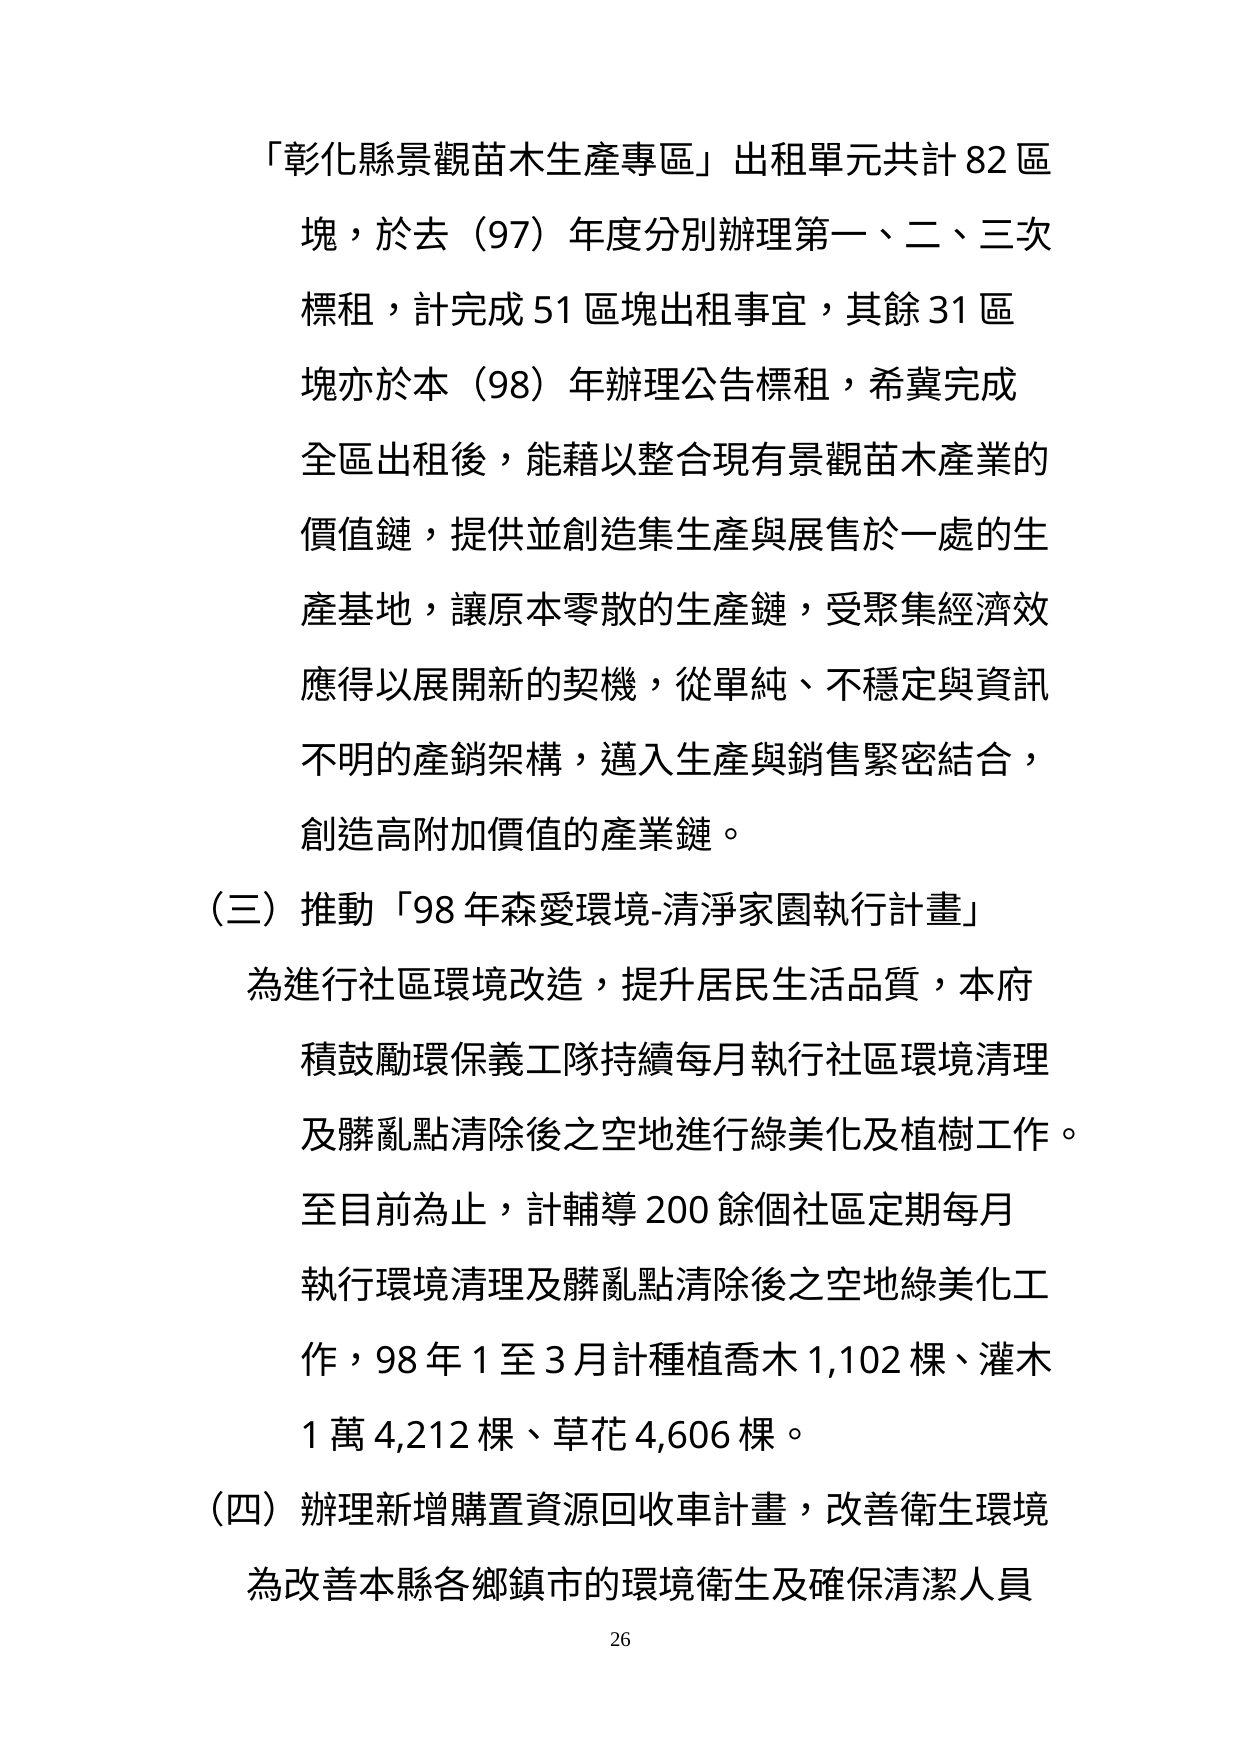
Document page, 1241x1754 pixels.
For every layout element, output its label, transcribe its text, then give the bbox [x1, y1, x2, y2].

text 「彰化縣景觀苗木生產專區」出租單元共計82區塊，於去（97）年度分別辦理第一、二、三次標租，計完成51區塊出租事宜，其餘31區塊亦於本（98）年辦理公告標租，希冀完成全區出租後，能藉以整合現有景觀苗木產業的價值鏈，提供並創造集生產與展售於一處的生產基地，讓原本零散的生產鏈，受聚集經濟效應得以展開新的契機，從單純、不穩定與資訊不明的產銷架構，邁入生產與銷售緊密結合，創造高附加價值的產業鏈。 [187, 120, 1053, 870]
text （三）推動「98年森愛環境-清淨家園執行計畫」 [187, 870, 1053, 945]
text 為進行社區環境改造，提升居民生活品質，本府積鼓勵環保義工隊持續每月執行社區環境清理及髒亂點清除後之空地進行綠美化及植樹工作。至目前為止，計輔導200餘個社區定期每月執行環境清理及髒亂點清除後之空地綠美化工作，98年1至3月計種植喬木1,102棵、灌木1萬4,212棵、草花4,606棵。 [187, 945, 1053, 1470]
text 為改善本縣各鄉鎮市的環境衛生及確保清潔人員 [187, 1545, 1053, 1620]
text （四）辦理新增購置資源回收車計畫，改善衛生環境 [187, 1470, 1053, 1545]
